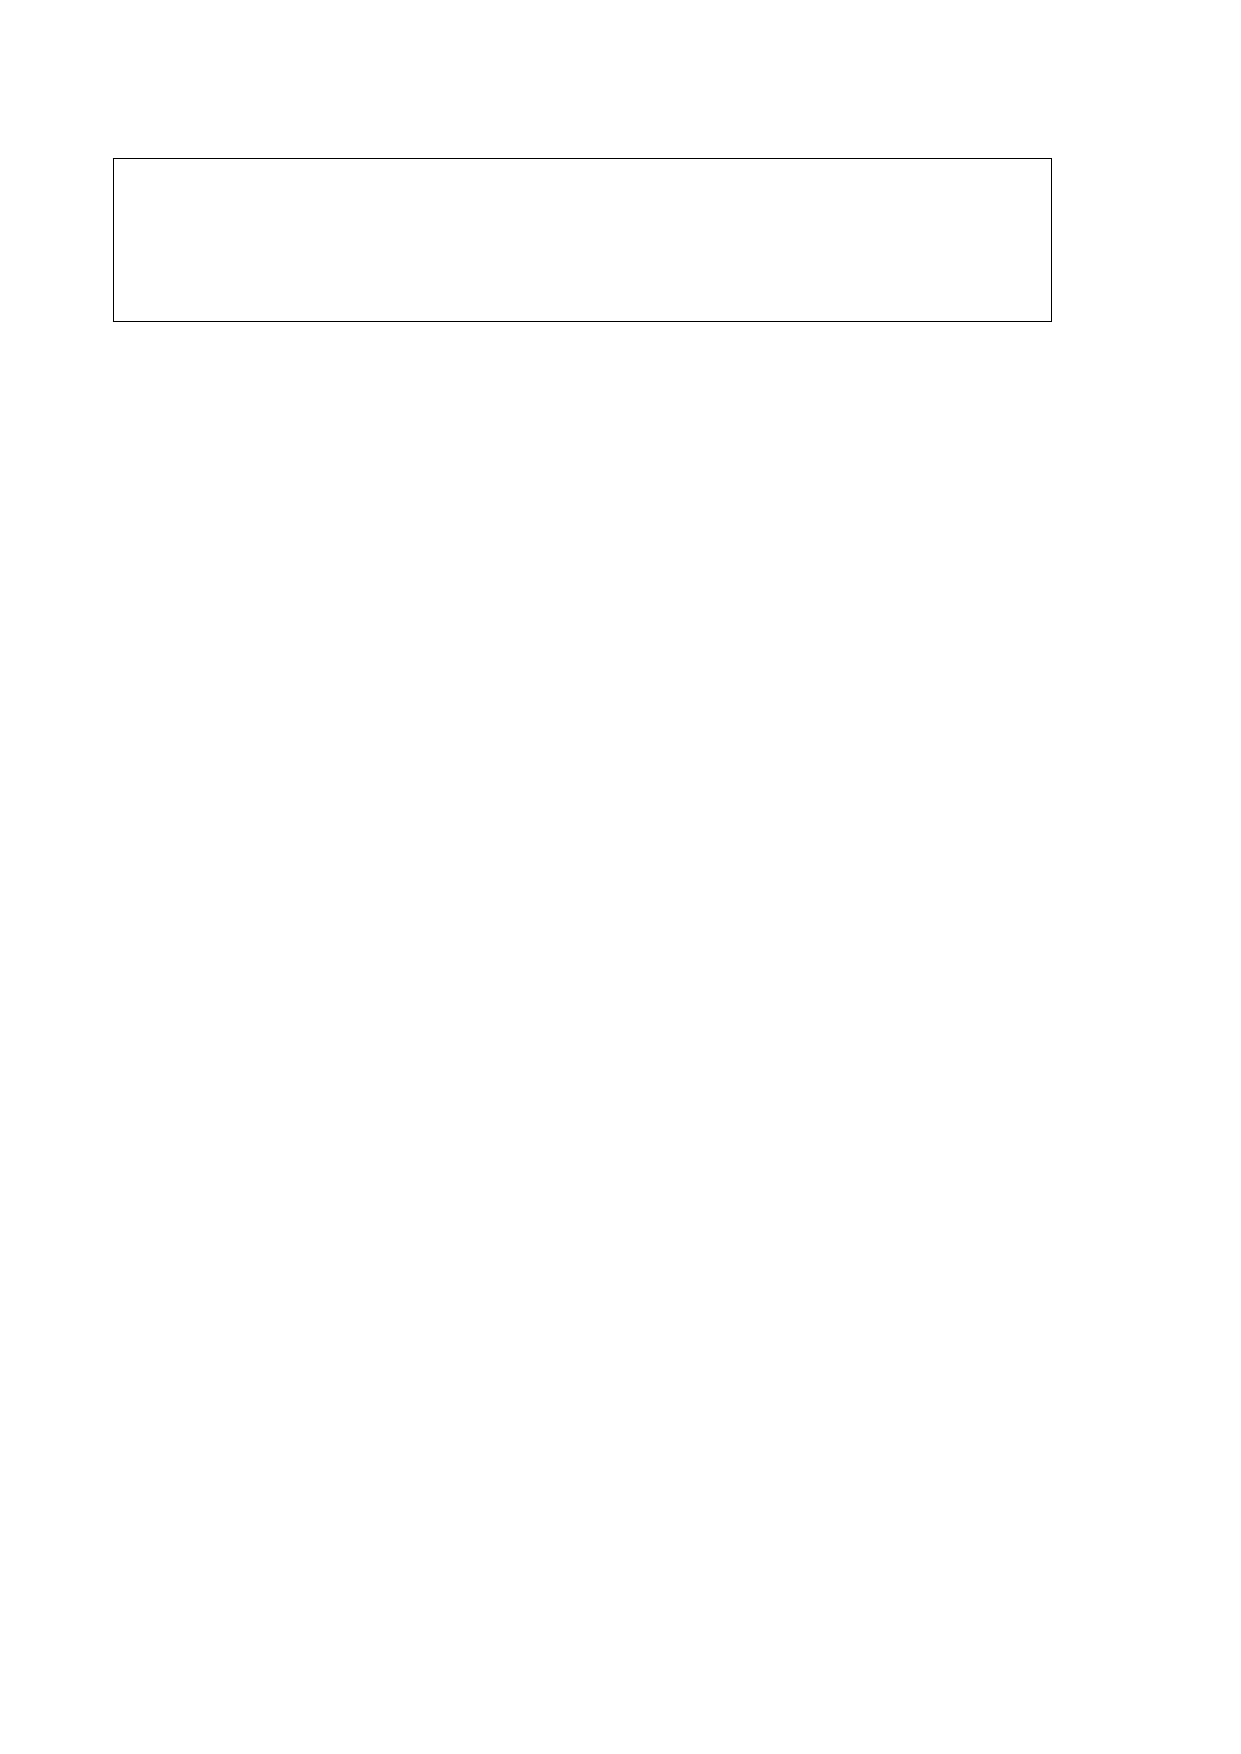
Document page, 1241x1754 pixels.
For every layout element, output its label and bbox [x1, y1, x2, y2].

table_cell [114, 159, 1051, 321]
